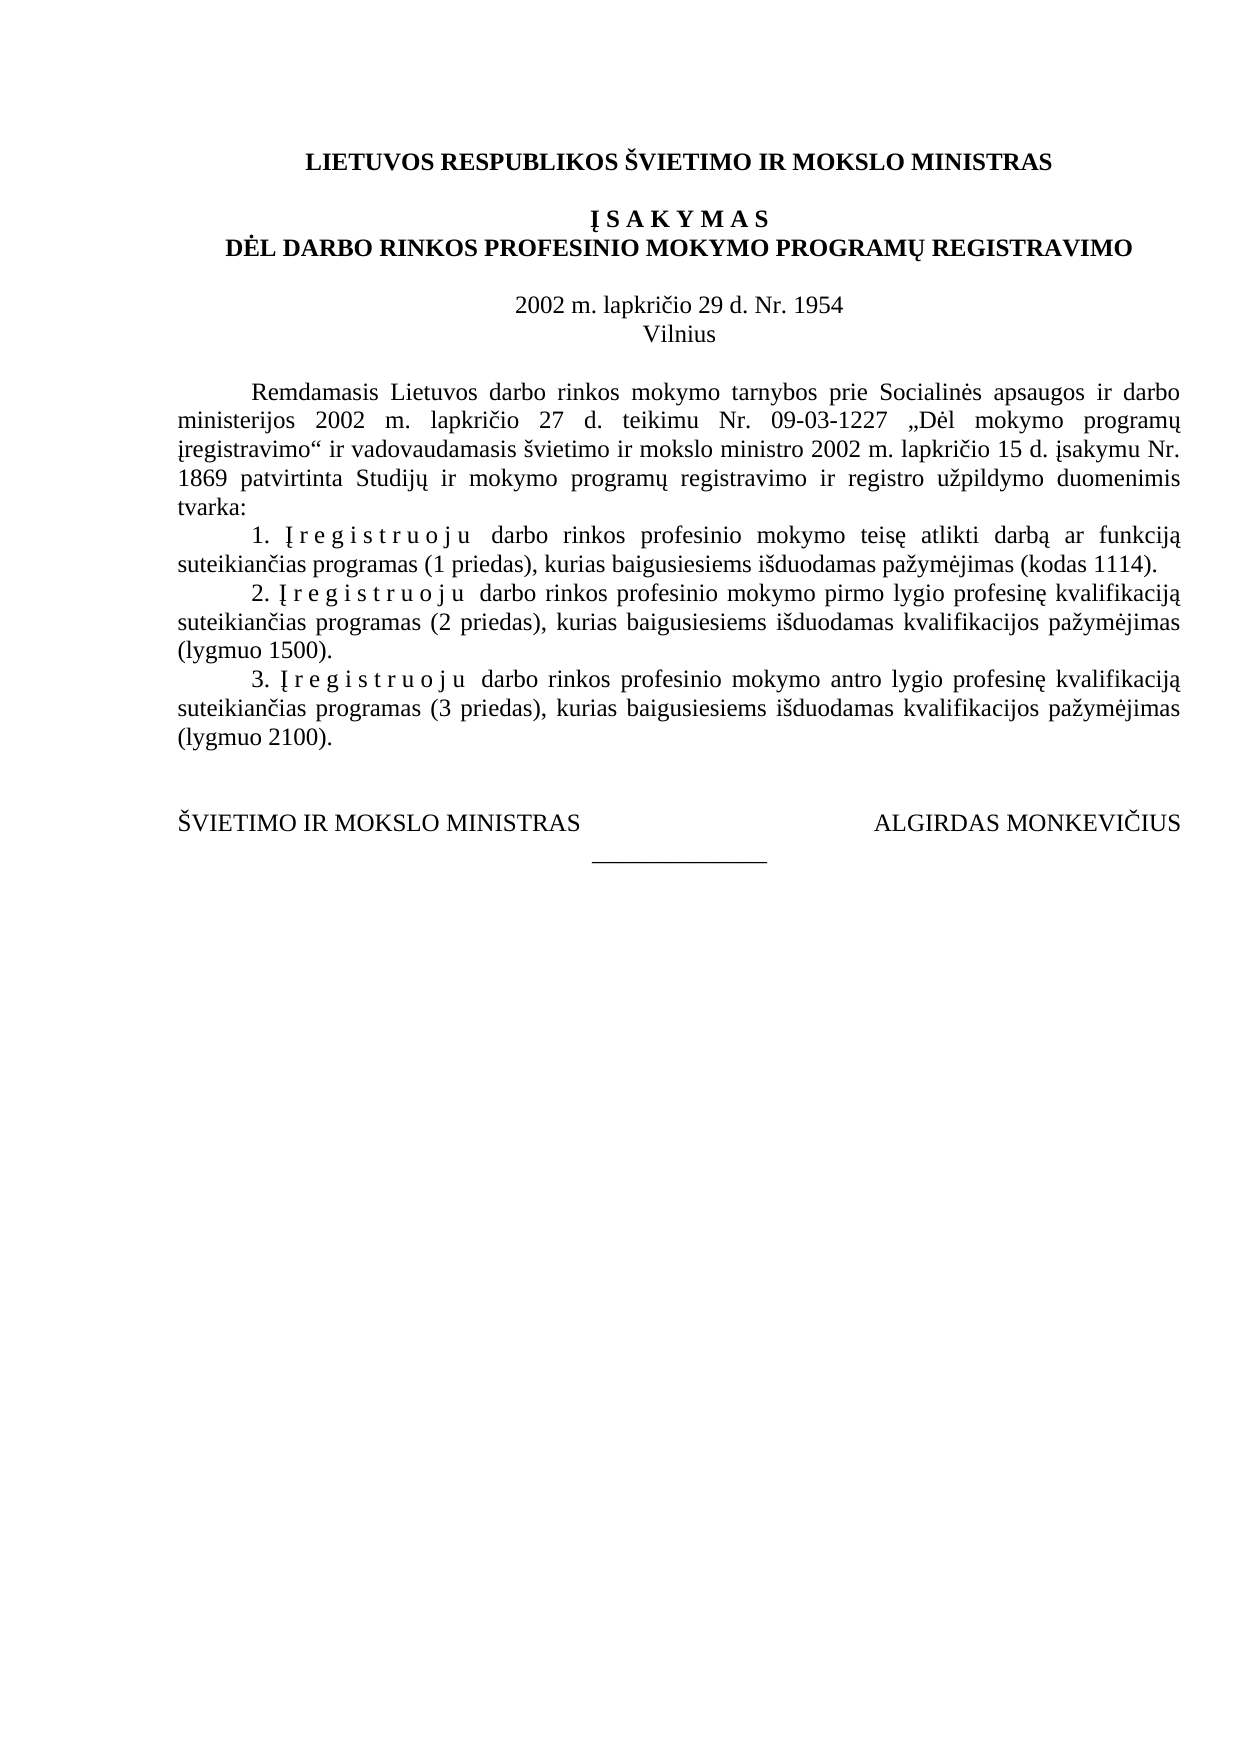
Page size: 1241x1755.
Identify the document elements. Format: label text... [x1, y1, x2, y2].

text ______________ [177, 837, 1181, 866]
text Vilnius [177, 319, 1181, 348]
text LIETUVOS RESPUBLIKOS ŠVIETIMO IR MOKSLO MINISTRAS [177, 147, 1181, 176]
text ŠVIETIMO IR MOKSLO MINISTRAS ALGIRDAS MONKEVIČIUS [177, 808, 1181, 837]
text 2. Įregistruoju darbo rinkos profesinio mokymo pirmo lygio profesinę kvalifikaciją suteikiančias programas (2 priedas), kurias baigusiesiems išduodamas kvalifikacijos pažymėjimas (lygmuo 1500). [177, 578, 1181, 664]
text Remdamasis Lietuvos darbo rinkos mokymo tarnybos prie Socialinės apsaugos ir darbo ministerijos 2002 m. lapkričio 27 d. teikimu Nr. 09-03-1227 „Dėl mokymo programų įregistravimo“ ir vadovaudamasis švietimo ir mokslo ministro 2002 m. lapkričio 15 d. įsakymu Nr. 1869 patvirtinta Studijų ir mokymo programų registravimo ir registro užpildymo duomenimis tvarka: [177, 377, 1181, 521]
text 1. Įregistruoju darbo rinkos profesinio mokymo teisę atlikti darbą ar funkciją suteikiančias programas (1 priedas), kurias baigusiesiems išduodamas pažymėjimas (kodas 1114). [177, 521, 1181, 578]
text DĖL DARBO RINKOS PROFESINIO MOKYMO PROGRAMŲ REGISTRAVIMO [177, 233, 1181, 262]
text 2002 m. lapkričio 29 d. Nr. 1954 [177, 291, 1181, 319]
text 3. Įregistruoju darbo rinkos profesinio mokymo antro lygio profesinę kvalifikaciją suteikiančias programas (3 priedas), kurias baigusiesiems išduodamas kvalifikacijos pažymėjimas (lygmuo 2100). [177, 664, 1181, 751]
text Į S A K Y M A S [177, 204, 1181, 233]
